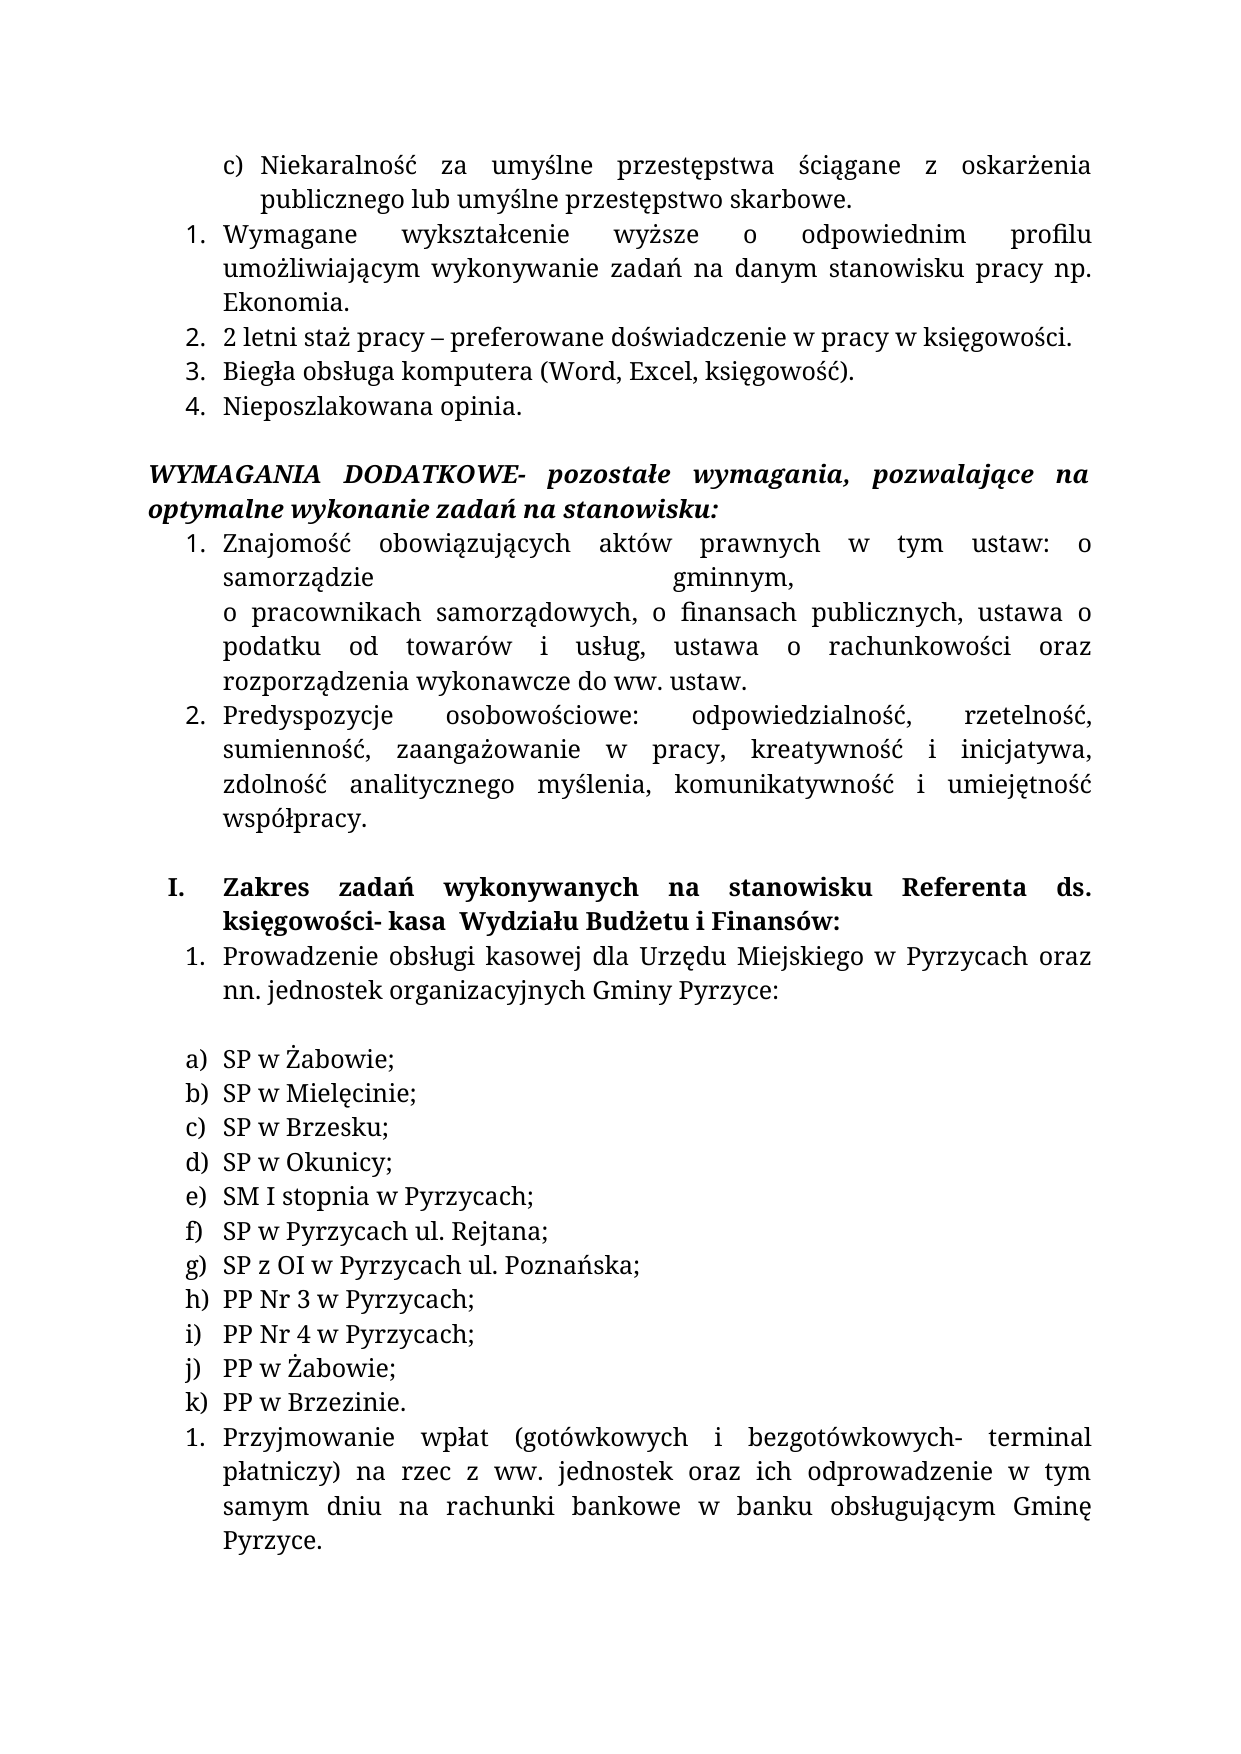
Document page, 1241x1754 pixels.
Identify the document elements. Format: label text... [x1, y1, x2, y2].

list Niekaralność za umyślne przestępstwa ściągane z oskarżenia publicznego lub umyślne przestępstwo skarbowe. [223, 148, 1093, 216]
list SM I stopnia w Pyrzycach; [185, 1179, 1093, 1213]
list Przyjmowanie wpłat (gotówkowych i bezgotówkowych- terminal płatniczy) na rzec z ww. jednostek oraz ich odprowadzenie w tym samym dniu na rachunki bankowe w banku obsługującym Gminę Pyrzyce. [185, 1419, 1093, 1557]
list SP w Mielęcinie; [185, 1076, 1093, 1110]
list PP w Żabowie; [185, 1351, 1093, 1385]
list SP w Brzesku; [185, 1110, 1093, 1144]
list Znajomość obowiązujących aktów prawnych w tym ustaw: o samorządzie gminnym, o pracownikach samorządowych, o finansach publicznych, ustawa o podatku od towarów i usług, ustawa o rachunkowości oraz rozporządzenia wykonawcze do ww. ustaw. [185, 526, 1093, 697]
list SP w Żabowie; [185, 1041, 1093, 1075]
text WYMAGANIA DODATKOWE- pozostałe wymagania, pozwalające na optymalne wykonanie zadań na stanowisku: [148, 457, 1093, 525]
list Prowadzenie obsługi kasowej dla Urzędu Miejskiego w Pyrzycach oraz nn. jednostek organizacyjnych Gminy Pyrzyce: [185, 938, 1093, 1007]
list Biegła obsługa komputera (Word, Excel, księgowość). [185, 354, 1093, 388]
list Wymagane wykształcenie wyższe o odpowiednim profilu umożliwiającym wykonywanie zadań na danym stanowisku pracy np. Ekonomia. [185, 216, 1093, 319]
list PP w Brzezinie. [185, 1385, 1093, 1419]
list Nieposzlakowana opinia. [185, 388, 1093, 422]
list Zakres zadań wykonywanych na stanowisku Referenta ds. księgowości- kasa Wydziału Budżetu i Finansów: [185, 869, 1093, 938]
list Predyspozycje osobowościowe: odpowiedzialność, rzetelność, sumienność, zaangażowanie w pracy, kreatywność i inicjatywa, zdolność analitycznego myślenia, komunikatywność i umiejętność współpracy. [185, 698, 1093, 835]
list 2 letni staż pracy – preferowane doświadczenie w pracy w księgowości. [185, 319, 1093, 353]
list PP Nr 3 w Pyrzycach; [185, 1282, 1093, 1316]
list SP w Pyrzycach ul. Rejtana; [185, 1213, 1093, 1247]
list SP z OI w Pyrzycach ul. Poznańska; [185, 1248, 1093, 1282]
list PP Nr 4 w Pyrzycach; [185, 1316, 1093, 1350]
list SP w Okunicy; [185, 1144, 1093, 1178]
